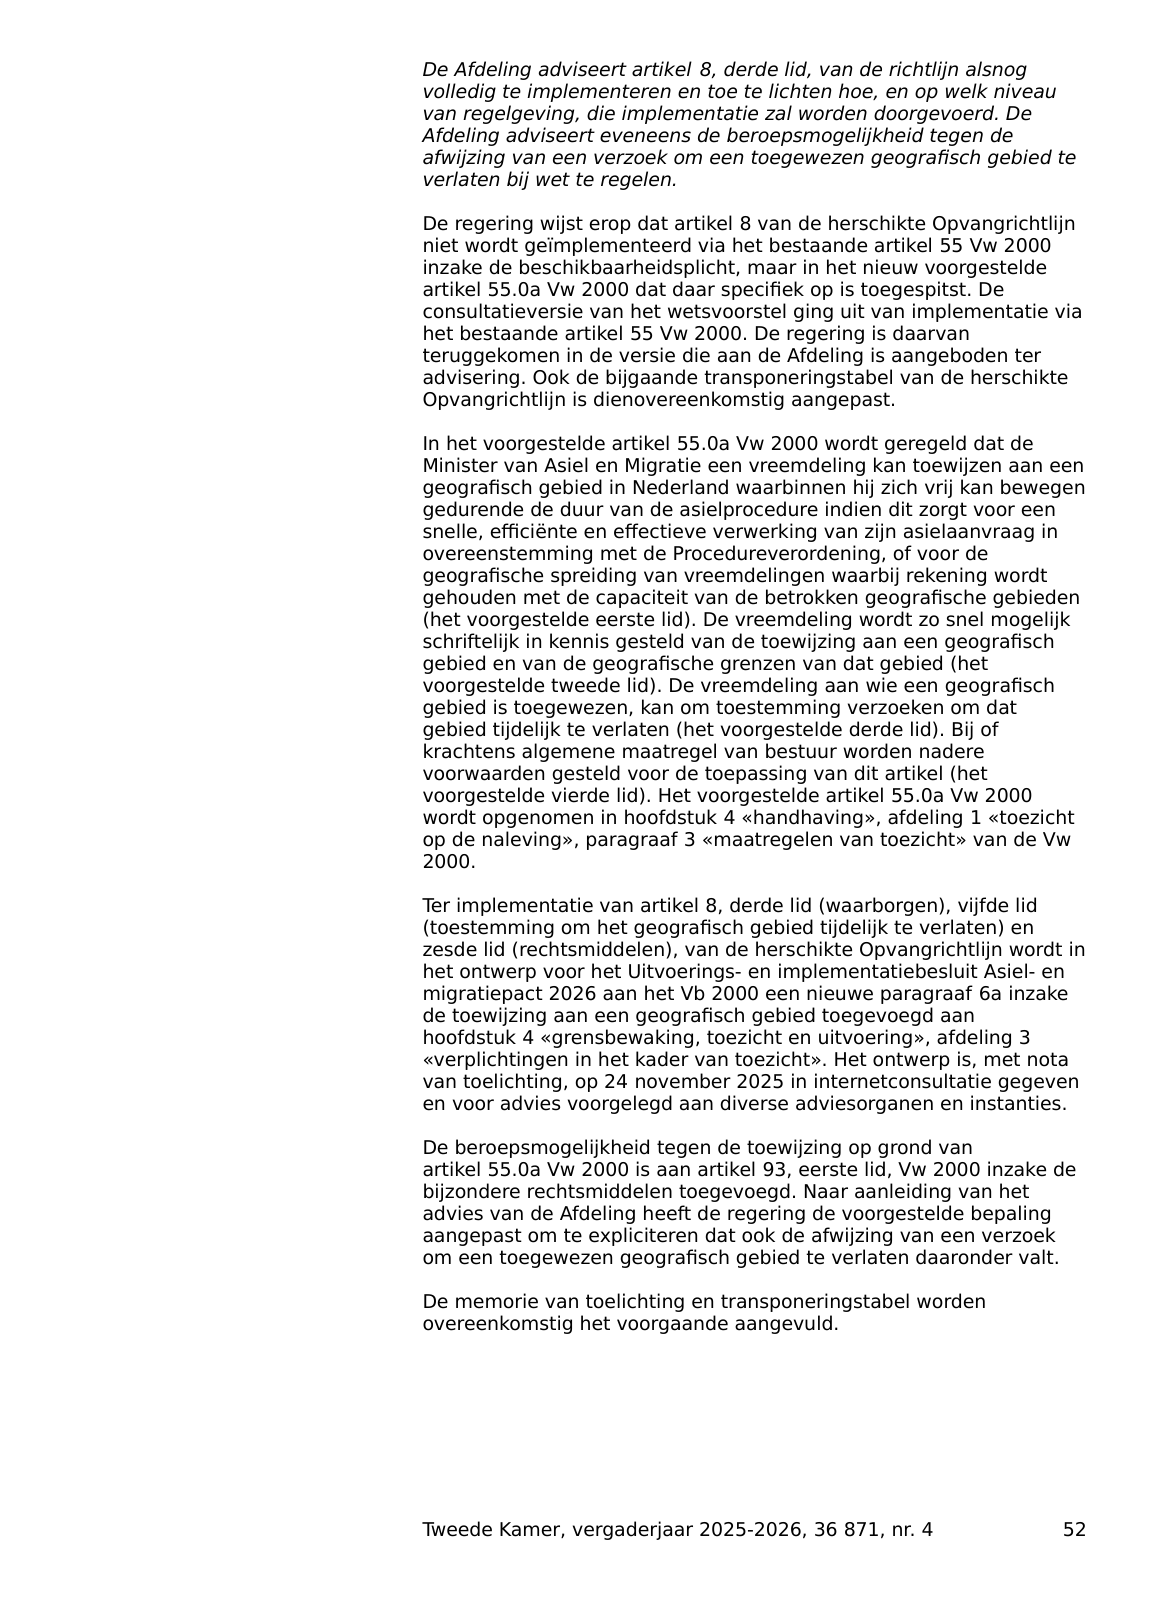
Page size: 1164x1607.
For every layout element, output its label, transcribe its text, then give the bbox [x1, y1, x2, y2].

text Ter implementatie van artikel 8, derde lid (waarborgen), vijfde lid (toestemming om het geografisch gebied tijdelijk te verlaten) en zesde lid (rechtsmiddelen), van de herschikte Opvangrichtlijn wordt in het ontwerp voor het Uitvoerings- en implementatiebesluit Asiel- en migratiepact 2026 aan het Vb 2000 een nieuwe paragraaf 6a inzake de toewijzing aan een geografisch gebied toegevoegd aan hoofdstuk 4 «grensbewaking, toezicht en uitvoering», afdeling 3 «verplichtingen in het kader van toezicht». Het ontwerp is, met nota van toelichting, op 24 november 2025 in internetconsultatie gegeven en voor advies voorgelegd aan diverse adviesorganen en instanties. [422, 895, 1087, 1115]
text De beroepsmogelijkheid tegen de toewijzing op grond van artikel 55.0a Vw 2000 is aan artikel 93, eerste lid, Vw 2000 inzake de bijzondere rechtsmiddelen toegevoegd. Naar aanleiding van het advies van de Afdeling heeft de regering de voorgestelde bepaling aangepast om te expliciteren dat ook de afwijzing van een verzoek om een toegewezen geografisch gebied te verlaten daaronder valt. [422, 1137, 1087, 1269]
text De regering wijst erop dat artikel 8 van de herschikte Opvangrichtlijn niet wordt geïmplementeerd via het bestaande artikel 55 Vw 2000 inzake de beschikbaarheidsplicht, maar in het nieuw voorgestelde artikel 55.0a Vw 2000 dat daar specifiek op is toegespitst. De consultatieversie van het wetsvoorstel ging uit van implementatie via het bestaande artikel 55 Vw 2000. De regering is daarvan teruggekomen in de versie die aan de Afdeling is aangeboden ter advisering. Ook de bijgaande transponeringstabel van de herschikte Opvangrichtlijn is dienovereenkomstig aangepast. [422, 213, 1087, 411]
text De memorie van toelichting en transponeringstabel worden overeenkomstig het voorgaande aangevuld. [422, 1291, 1087, 1335]
text In het voorgestelde artikel 55.0a Vw 2000 wordt geregeld dat de Minister van Asiel en Migratie een vreemdeling kan toewijzen aan een geografisch gebied in Nederland waarbinnen hij zich vrij kan bewegen gedurende de duur van de asielprocedure indien dit zorgt voor een snelle, efficiënte en effectieve verwerking van zijn asielaanvraag in overeenstemming met de Procedureverordening, of voor de geografische spreiding van vreemdelingen waarbij rekening wordt gehouden met de capaciteit van de betrokken geografische gebieden (het voorgestelde eerste lid). De vreemdeling wordt zo snel mogelijk schriftelijk in kennis gesteld van de toewijzing aan een geografisch gebied en van de geografische grenzen van dat gebied (het voorgestelde tweede lid). De vreemdeling aan wie een geografisch gebied is toegewezen, kan om toestemming verzoeken om dat gebied tijdelijk te verlaten (het voorgestelde derde lid). Bij of krachtens algemene maatregel van bestuur worden nadere voorwaarden gesteld voor de toepassing van dit artikel (het voorgestelde vierde lid). Het voorgestelde artikel 55.0a Vw 2000 wordt opgenomen in hoofdstuk 4 «handhaving», afdeling 1 «toezicht op de naleving», paragraaf 3 «maatregelen van toezicht» van de Vw 2000. [422, 433, 1087, 873]
text De Afdeling adviseert artikel 8, derde lid, van de richtlijn alsnog volledig te implementeren en toe te lichten hoe, en op welk niveau van regelgeving, die implementatie zal worden doorgevoerd. De Afdeling adviseert eveneens de beroepsmogelijkheid tegen de afwijzing van een verzoek om een toegewezen geografisch gebied te verlaten bij wet te regelen. [422, 59, 1087, 191]
